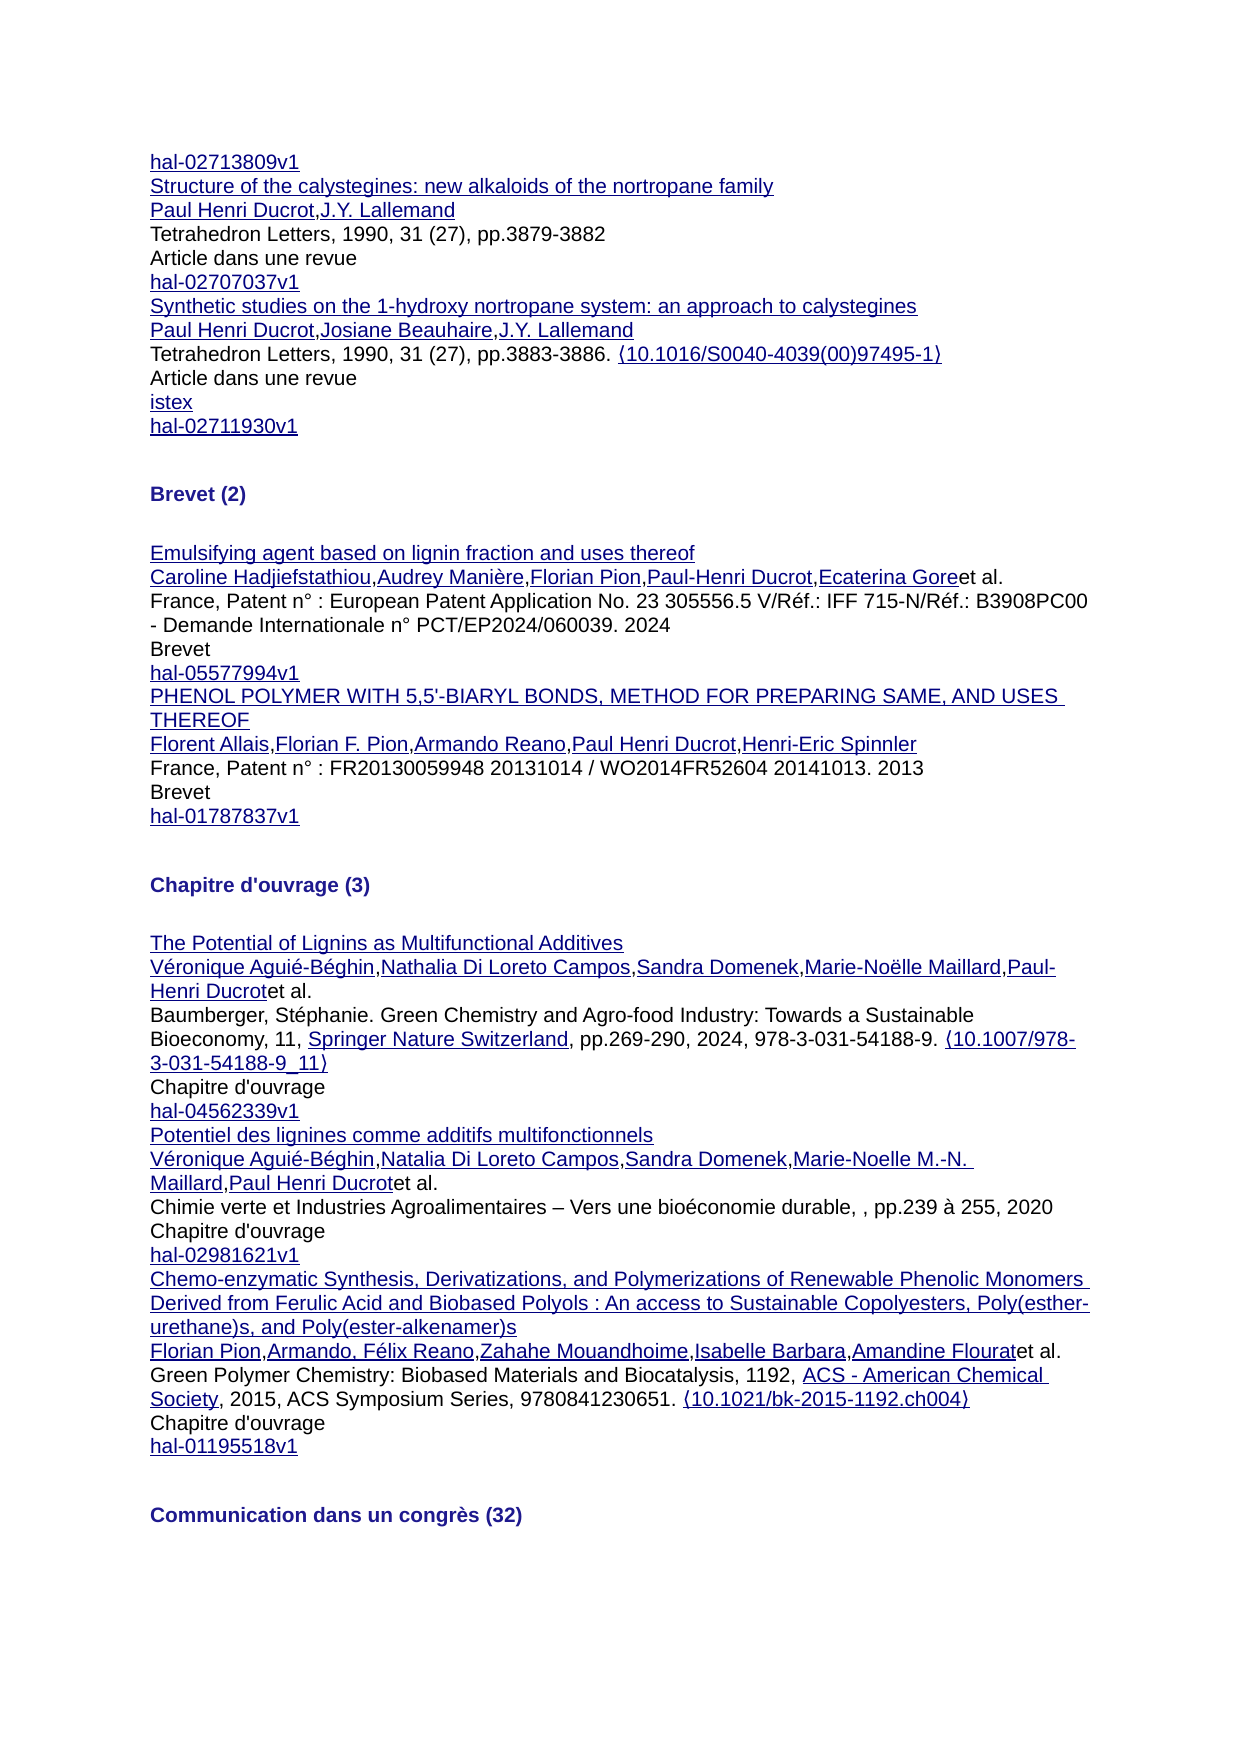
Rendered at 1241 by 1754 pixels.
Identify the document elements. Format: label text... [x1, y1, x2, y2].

subtitle Communication dans un congrès (32) [150, 1503, 1090, 1527]
table_cell urethane)s, and Poly(ester-alkenamer)s Florian Pion,Armando, Félix Reano,Zahahe Mouandhoime,Isabelle Barbara,Amandine Flouratet al. Green Polymer Chemistry: Biobased Materials and Biocatalysis, 1192, ACS - American Chemical Society, 2015, ACS Symposium Series, 9780841230651. ⟨10.1021/bk-2015-1192.ch004⟩ Chapitre d'ouvrage hal-01195518v1 [150, 1313, 1090, 1458]
table_cell hal-02713809v1 [150, 150, 1090, 174]
table_cell Chemo-enzymatic Synthesis, Derivatizations, and Polymerizations of Renewable Phenolic Monomers [150, 1267, 1090, 1288]
table_cell PHENOL POLYMER WITH 5,5'-BIARYL BONDS, METHOD FOR PREPARING SAME, AND USES THEREOF Florent Allais,Florian F. Pion,Armando Reano,Paul Henri Ducrot,Henri-Eric Spinnler France, Patent n° : FR20130059948 20131014 / WO2014FR52604 20141013. 2013 Brevet hal-01787837v1 [150, 684, 1090, 828]
subtitle Chapitre d'ouvrage (3) [150, 873, 1090, 897]
table_cell Derived from Ferulic Acid and Biobased Polyols : An access to Sustainable Copolyesters, Poly(esther- [150, 1289, 1090, 1312]
table_cell Potentiel des lignines comme additifs multifonctionnels Véronique Aguié-Béghin,Natalia Di Loreto Campos,Sandra Domenek,Marie-Noelle M.-N. Maillard,Paul Henri Ducrotet al. Chimie verte et Industries Agroalimentaires – Vers une bioéconomie durable, , pp.239 à 255, 2020 Chapitre d'ouvrage hal-02981621v1 [150, 1123, 1090, 1267]
subtitle Brevet (2) [150, 482, 1090, 506]
table_cell Structure of the calystegines: new alkaloids of the nortropane family Paul Henri Ducrot,J.Y. Lallemand Tetrahedron Letters, 1990, 31 (27), pp.3879-3882 Article dans une revue hal-02707037v1 [150, 174, 1090, 294]
table_cell Synthetic studies on the 1-hydroxy nortropane system: an approach to calystegines Paul Henri Ducrot,Josiane Beauhaire,J.Y. Lallemand Tetrahedron Letters, 1990, 31 (27), pp.3883-3886. ⟨10.1016/S0040-4039(00)97495-1⟩ Article dans une revue istex hal-02711930v1 [150, 294, 1090, 437]
table_header The Potential of Lignins as Multifunctional Additives Véronique Aguié-Béghin,Nathalia Di Loreto Campos,Sandra Domenek,Marie-Noëlle Maillard,Paul-Henri Ducrotet al. Baumberger, Stéphanie. Green Chemistry and Agro-food Industry: Towards a Sustainable Bioeconomy, 11, Springer Nature Switzerland, pp.269-290, 2024, 978-3-031-54188-9. ⟨10.1007/978-3-031-54188-9_11⟩ Chapitre d'ouvrage hal-04562339v1 [150, 931, 1090, 1123]
table_header Emulsifying agent based on lignin fraction and uses thereof Caroline Hadjiefstathiou,Audrey Manière,Florian Pion,Paul-Henri Ducrot,Ecaterina Goreet al. France, Patent n° : European Patent Application No. 23 305556.5 V/Réf.: IFF 715-N/Réf.: B3908PC00 - Demande Internationale n° PCT/EP2024/060039. 2024 Brevet hal-05577994v1 [150, 541, 1090, 684]
